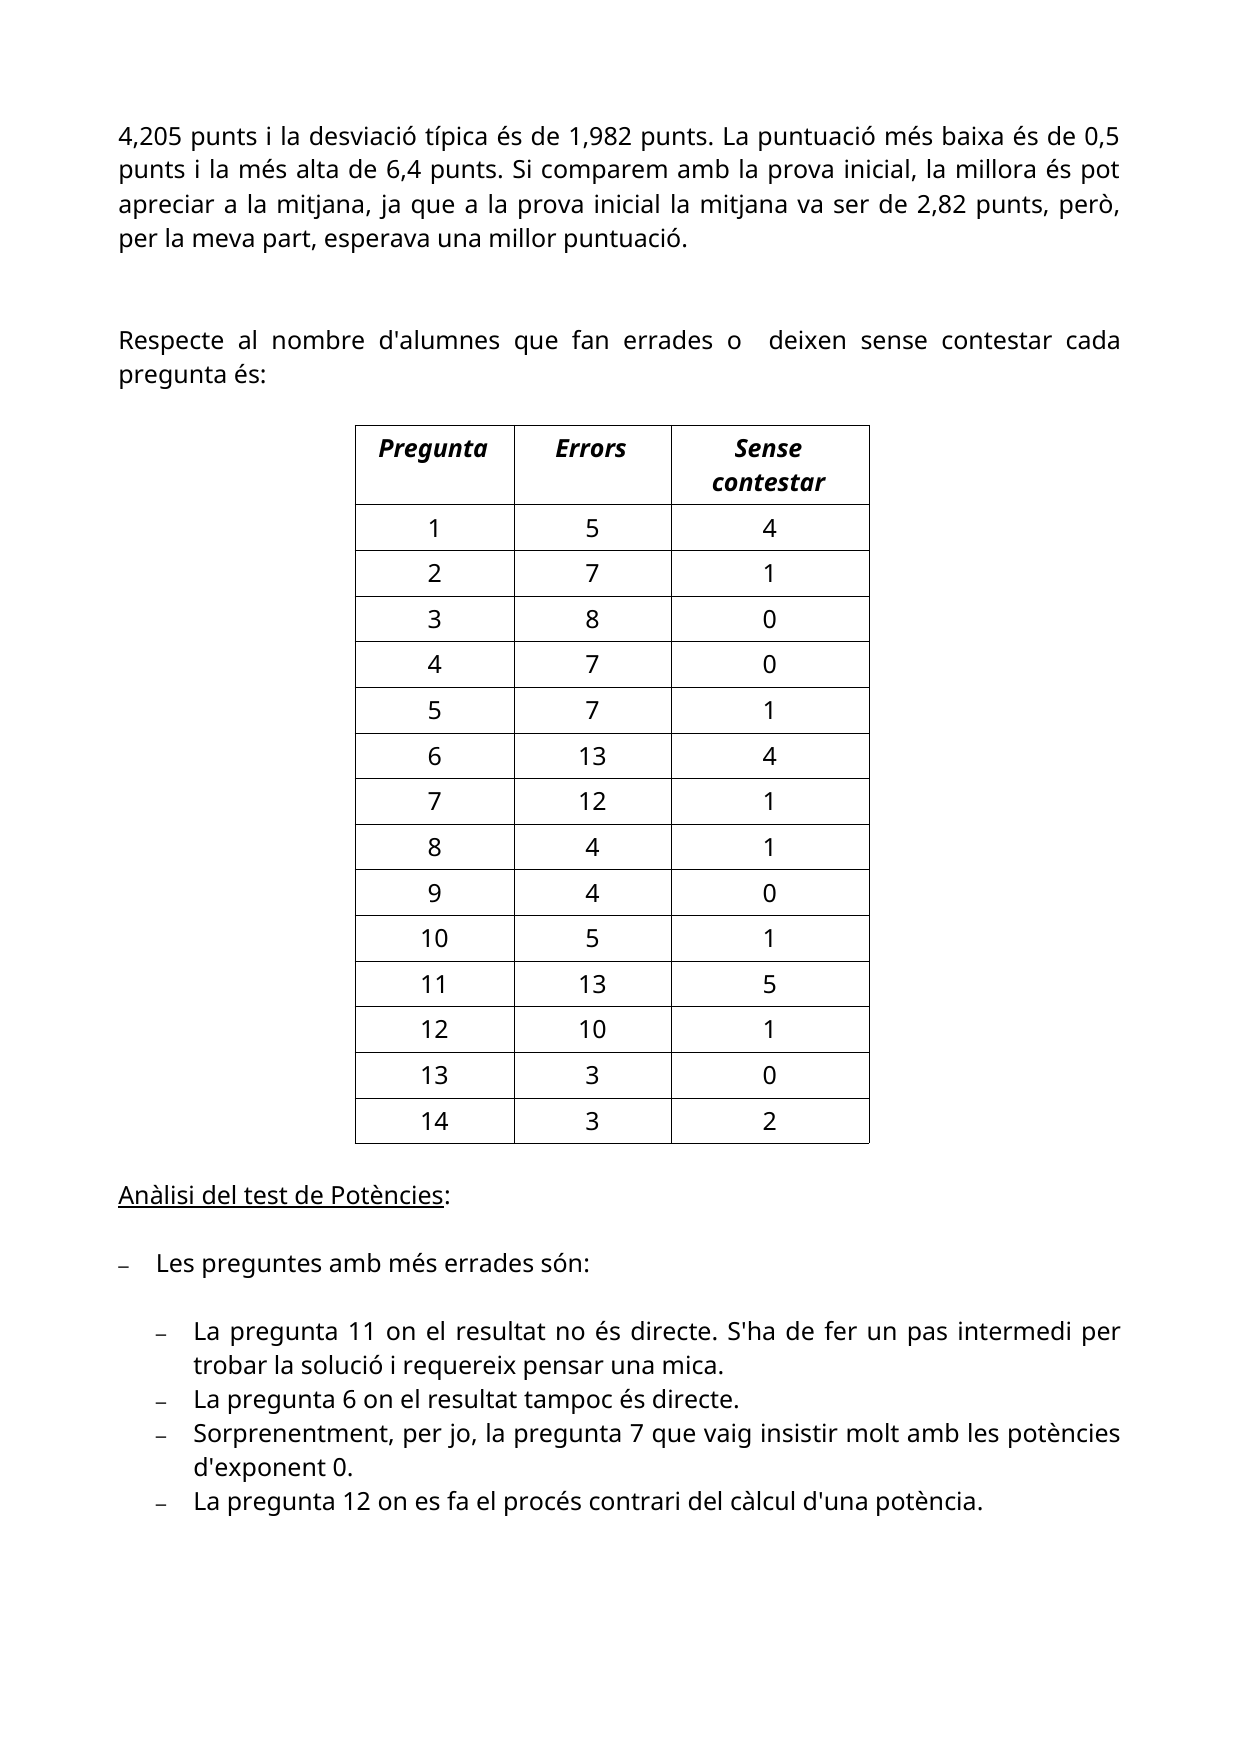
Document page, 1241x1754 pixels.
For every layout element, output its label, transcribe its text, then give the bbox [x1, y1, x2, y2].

list Les preguntes amb més errades són: [118, 1245, 1122, 1279]
table_cell 11 [356, 962, 514, 1006]
table_cell 5 [515, 505, 671, 550]
table_cell 0 [672, 597, 869, 641]
table_cell 5 [672, 962, 869, 1006]
text 4,205 punts i la desviació típica és de 1,982 punts. La puntuació més baixa és de 0,5 punts i la més alta de 6,4 punts. Si comparem amb la prova inicial, la millora és pot apreciar a la mitjana, ja que a la prova inicial la mitjana va ser de 2,82 punts, però, per la meva part, esperava una millor puntuació. [118, 118, 1122, 254]
table_cell 7 [356, 779, 514, 824]
list La pregunta 11 on el resultat no és directe. S'ha de fer un pas intermedi per trobar la solució i requereix pensar una mica. [156, 1313, 1122, 1382]
table_header Pregunta [356, 426, 514, 504]
table_cell 4 [515, 825, 671, 869]
table_cell 14 [356, 1099, 514, 1143]
table_cell 4 [672, 505, 869, 550]
table_cell 3 [356, 597, 514, 641]
table_cell 1 [672, 1007, 869, 1052]
list Sorprenentment, per jo, la pregunta 7 que vaig insistir molt amb les potències d'exponent 0. [156, 1416, 1122, 1484]
table_cell 4 [515, 870, 671, 915]
table_cell 8 [515, 597, 671, 641]
table_cell 13 [356, 1053, 514, 1097]
table_cell 0 [672, 642, 869, 687]
table_cell 9 [356, 870, 514, 915]
table_cell 1 [672, 551, 869, 596]
table_cell 1 [672, 779, 869, 824]
table_cell 12 [356, 1007, 514, 1052]
table_cell 7 [515, 551, 671, 596]
table_cell 10 [515, 1007, 671, 1052]
text Anàlisi del test de Potències: [118, 1177, 1122, 1211]
table_cell 13 [515, 962, 671, 1006]
table_cell 0 [672, 870, 869, 915]
table_cell 2 [672, 1099, 869, 1143]
table_cell 7 [515, 642, 671, 687]
table_cell 0 [672, 1053, 869, 1097]
table_cell 3 [515, 1053, 671, 1097]
table_cell 8 [356, 825, 514, 869]
table_cell 1 [672, 688, 869, 732]
table_cell 4 [356, 642, 514, 687]
table_cell 1 [672, 825, 869, 869]
table_cell 12 [515, 779, 671, 824]
list La pregunta 6 on el resultat tampoc és directe. [156, 1382, 1122, 1416]
table_cell 4 [672, 734, 869, 778]
table_header Errors [515, 426, 671, 504]
table_header Sense contestar [672, 426, 869, 504]
table_cell 1 [356, 505, 514, 550]
text Respecte al nombre d'alumnes que fan errades o deixen sense contestar cada pregunta és: [118, 322, 1122, 391]
table_cell 5 [356, 688, 514, 732]
table_cell 5 [515, 916, 671, 961]
table_cell 1 [672, 916, 869, 961]
list La pregunta 12 on es fa el procés contrari del càlcul d'una potència. [156, 1484, 1122, 1518]
table_cell 7 [515, 688, 671, 732]
table_cell 6 [356, 734, 514, 778]
table_cell 13 [515, 734, 671, 778]
table_cell 10 [356, 916, 514, 961]
table_cell 3 [515, 1099, 671, 1143]
table_cell 2 [356, 551, 514, 596]
